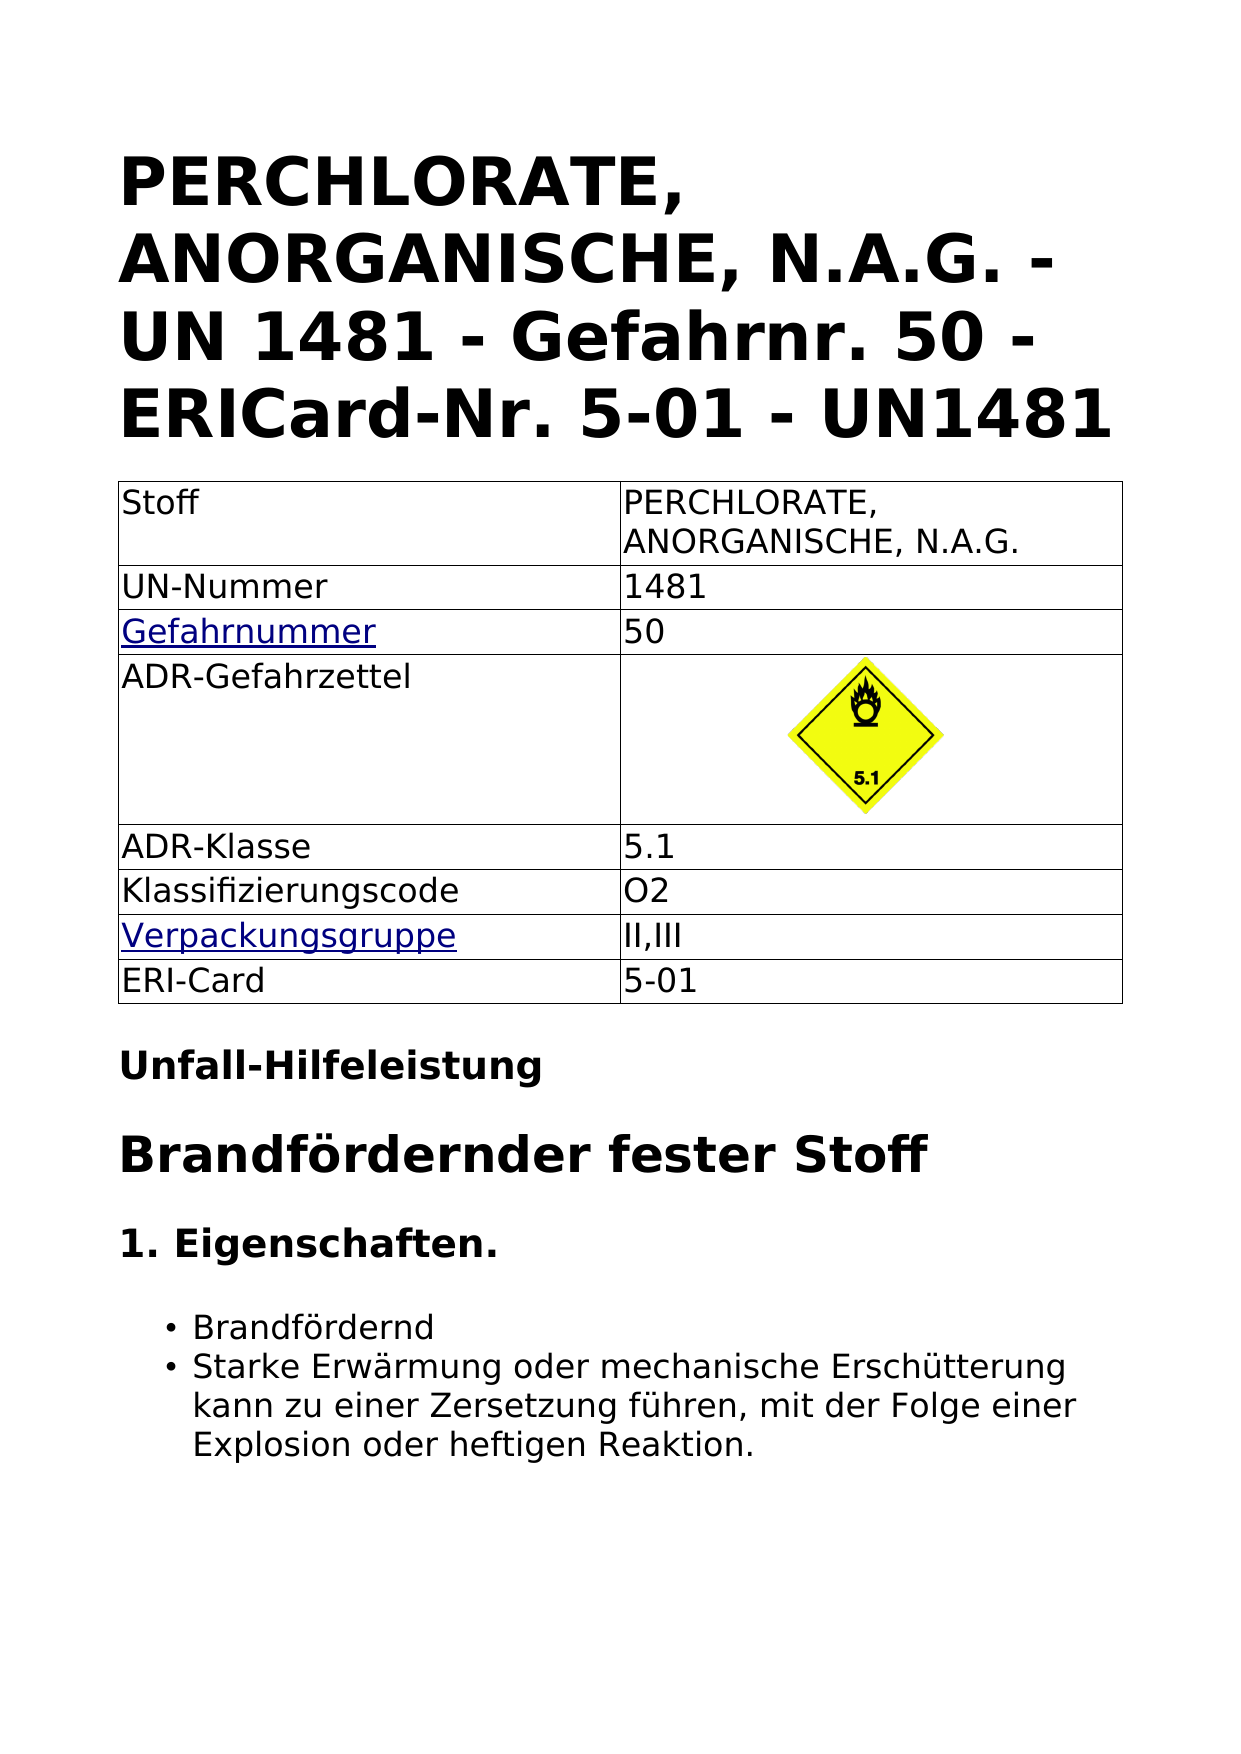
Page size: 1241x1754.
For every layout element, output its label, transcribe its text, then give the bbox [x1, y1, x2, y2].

table_cell [621, 655, 1122, 824]
table_cell UN-Nummer [119, 566, 620, 609]
table_cell ADR-Klasse [119, 825, 620, 869]
table_cell ADR-Gefahrzettel [119, 655, 620, 824]
subtitle 1. Eigenschaften. [118, 1222, 1122, 1267]
table_cell 50 [621, 610, 1122, 654]
table_cell Gefahrnummer [119, 610, 620, 654]
table_cell II,III [621, 915, 1122, 958]
table_cell ERI-Card [119, 960, 620, 1003]
table_cell Verpackungsgruppe [119, 915, 620, 958]
list Brandfördernd [177, 1309, 1122, 1348]
table_cell Klassifizierungscode [119, 870, 620, 914]
list Starke Erwärmung oder mechanische Erschütterung kann zu einer Zersetzung führen, mit der Folge einer Explosion oder heftigen Reaktion. [177, 1348, 1122, 1464]
table_header Stoff [119, 482, 620, 564]
table_cell 1481 [621, 566, 1122, 609]
table_cell 5-01 [621, 960, 1122, 1003]
table_cell O2 [621, 870, 1122, 914]
picture [787, 657, 944, 814]
subtitle Unfall-Hilfeleistung [118, 1043, 1122, 1088]
subtitle Brandfördernder fester Stoff [118, 1126, 1122, 1184]
table_header PERCHLORATE, ANORGANISCHE, N.A.G. [621, 482, 1122, 564]
table_cell 5.1 [621, 825, 1122, 869]
subtitle PERCHLORATE, ANORGANISCHE, N.A.G. - UN 1481 - Gefahrnr. 50 - ERICard-Nr. 5-01 - UN1481 [118, 143, 1122, 453]
